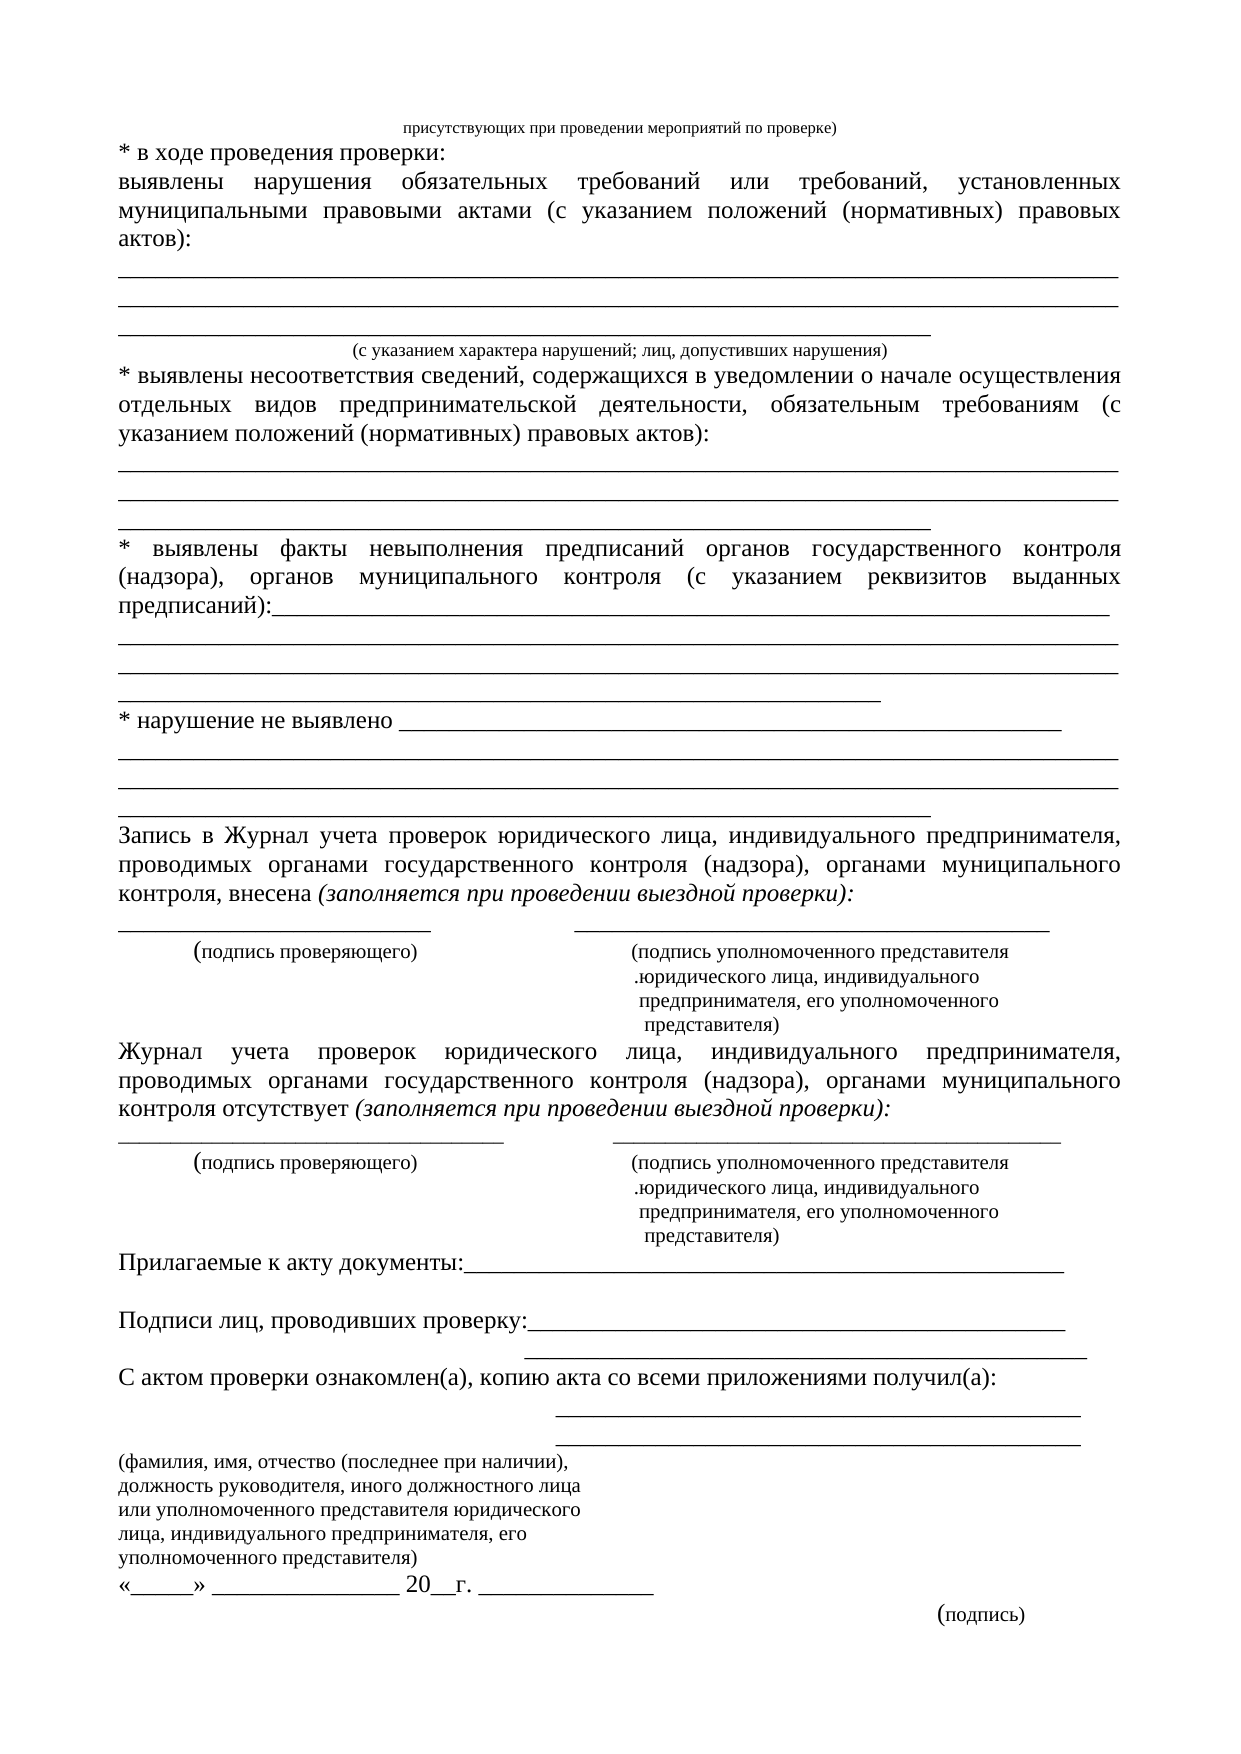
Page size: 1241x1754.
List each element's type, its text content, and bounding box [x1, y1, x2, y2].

text * в ходе проведения проверки: [118, 137, 1122, 166]
text Прилагаемые к акту документы:________________________________________________ [118, 1247, 1122, 1276]
text * нарушение не выявлено _____________________________________________________ [118, 705, 1122, 734]
text (с указанием характера нарушений; лиц, допустивших нарушения) [118, 338, 1122, 360]
text .юридического лица, индивидуального [118, 964, 1122, 988]
text выявлены нарушения обязательных требований или требований, установленных муниципальными правовыми актами (с указанием положений (нормативных) правовых актов): [118, 166, 1122, 252]
text С актом проверки ознакомлен(а), копию акта со всеми приложениями получил(а): [118, 1362, 1122, 1391]
text * выявлены факты невыполнения предписаний органов государственного контроля (надзора), органов муниципального контроля (с указанием реквизитов выданных предписаний):________________________________________________________________________________________________________________________________________________________________________________________________________________________________________________________________________________________________ [118, 533, 1122, 705]
text представителя) [118, 1223, 1122, 1247]
text _________________________________________________________________________________________________________________________________________________________________________________________________________________________________ [118, 252, 1122, 338]
text __________________________________________ [118, 1391, 1122, 1420]
text _____________________________________ ___________________________________________ [118, 1122, 1122, 1146]
text Подписи лиц, проводивших проверку:___________________________________________ [118, 1305, 1122, 1333]
text _________________________________________________________________________________________________________________________________________________________________________________________________________________________________ [118, 446, 1122, 533]
text должность руководителя, иного должностного лица [118, 1473, 1122, 1497]
text Запись в Журнал учета проверок юридического лица, индивидуального предпринимателя, проводимых органами государственного контроля (надзора), органами муниципального контроля, внесена (заполняется при проведении выездной проверки): [118, 820, 1122, 906]
text (фамилия, имя, отчество (последнее при наличии), [118, 1448, 1122, 1473]
text __________________________________________ [118, 1420, 1122, 1448]
text * выявлены несоответствия сведений, содержащихся в уведомлении о начале осуществления отдельных видов предпринимательской деятельности, обязательным требованиям (с указанием положений (нормативных) правовых актов): [118, 360, 1122, 446]
text .юридического лица, индивидуального [118, 1175, 1122, 1199]
text Журнал учета проверок юридического лица, индивидуального предпринимателя, проводимых органами государственного контроля (надзора), органами муниципального контроля отсутствует (заполняется при проведении выездной проверки): [118, 1036, 1122, 1122]
text уполномоченного представителя) [118, 1545, 1122, 1569]
text или уполномоченного представителя юридического [118, 1497, 1122, 1521]
text присутствующих при проведении мероприятий по проверке) [118, 118, 1122, 137]
text _________________________ ______________________________________ [118, 906, 1122, 935]
text _________________________________________________________________________________________________________________________________________________________________________________________________________________________________ [118, 734, 1122, 820]
text (подпись проверяющего) (подпись уполномоченного представителя [118, 1146, 1122, 1175]
text представителя) [118, 1012, 1122, 1036]
text (подпись) [118, 1598, 1122, 1626]
text «_____» _______________ 20__г. ______________ [118, 1569, 1122, 1598]
text _____________________________________________ [118, 1333, 1122, 1362]
text предпринимателя, его уполномоченного [118, 988, 1122, 1012]
text лица, индивидуального предпринимателя, его [118, 1521, 1122, 1545]
text (подпись проверяющего) (подпись уполномоченного представителя [118, 935, 1122, 964]
text предпринимателя, его уполномоченного [118, 1199, 1122, 1223]
